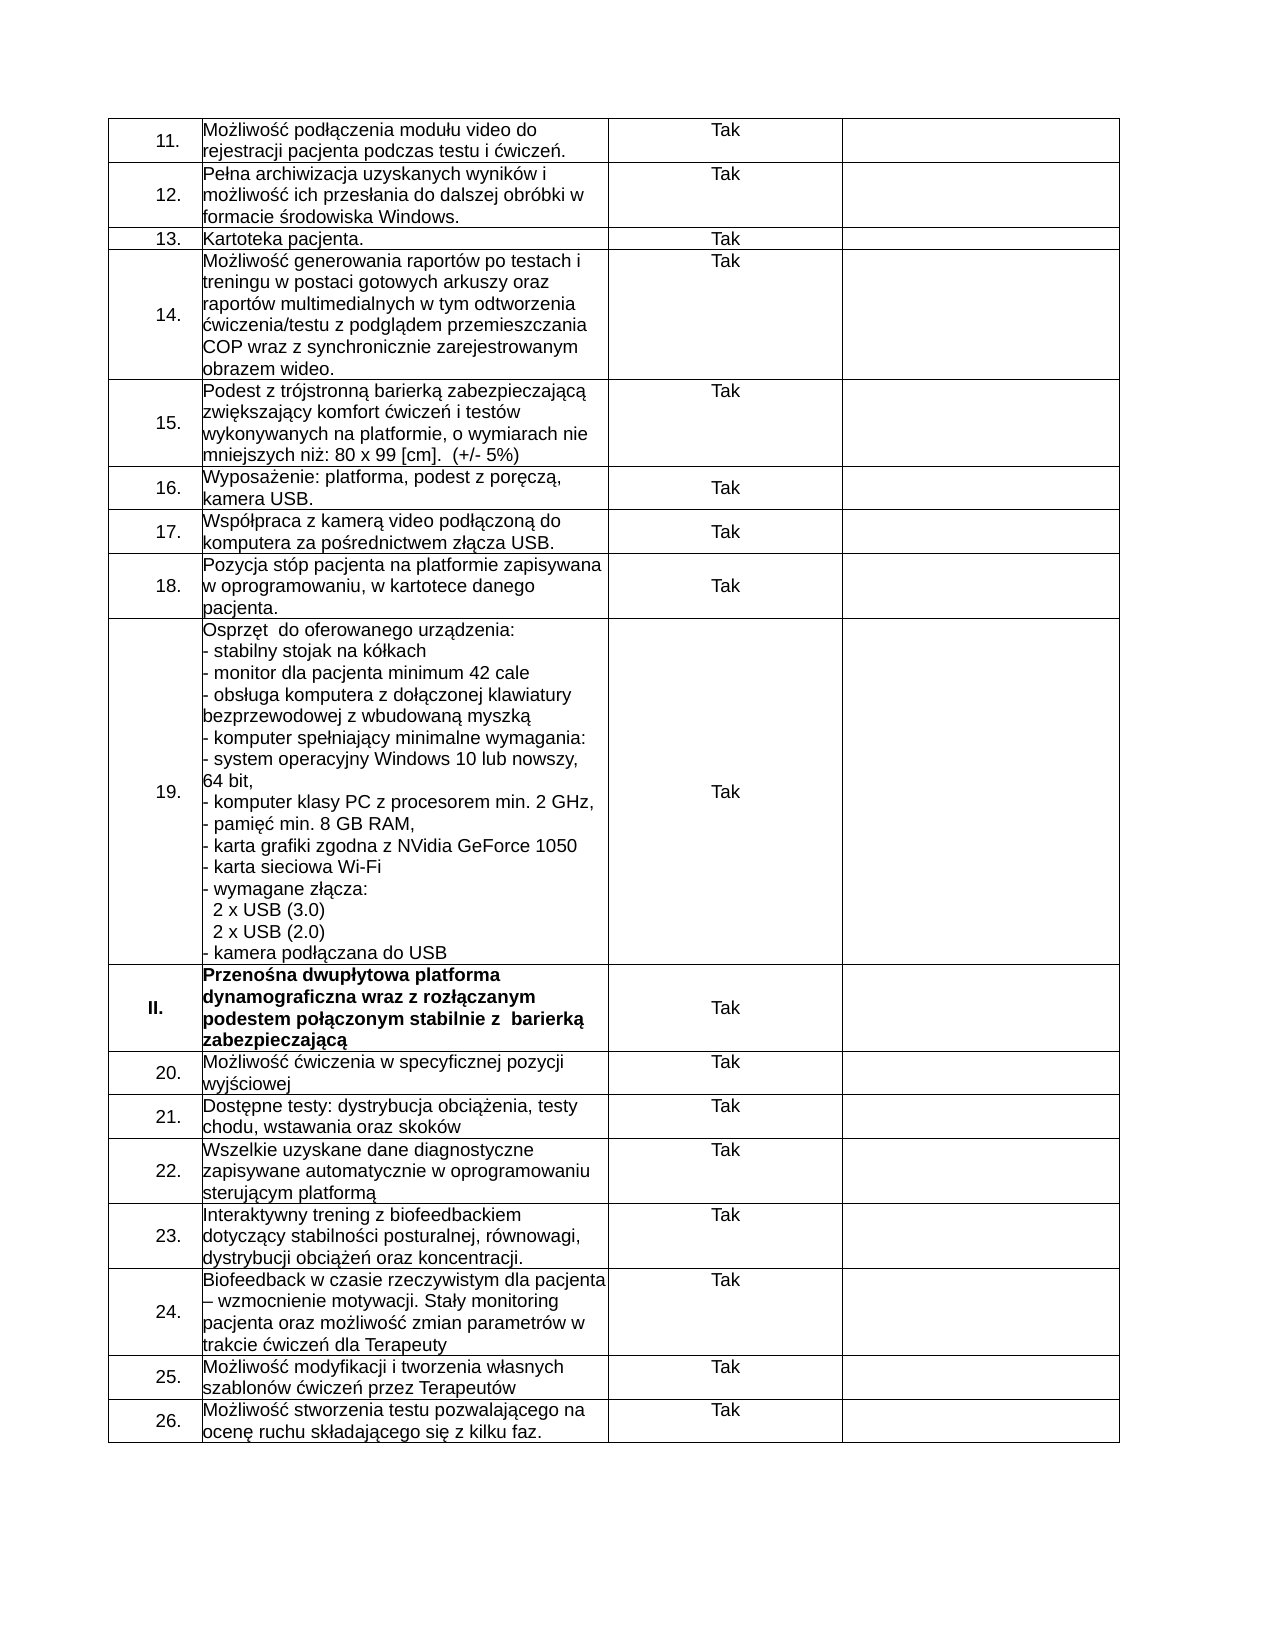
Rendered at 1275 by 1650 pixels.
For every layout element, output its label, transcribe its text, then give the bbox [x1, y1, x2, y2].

table_cell [109, 119, 202, 162]
table_cell [843, 1356, 1119, 1399]
table_cell Tak [609, 1139, 842, 1203]
table_cell Możliwość generowania raportów po testach i treningu w postaci gotowych arkuszy oraz raportów multimedialnych w tym odtworzenia ćwiczenia/testu z podglądem przemieszczania COP wraz z synchronicznie zarejestrowanym obrazem wideo. [203, 250, 608, 379]
table_cell Tak [609, 510, 842, 553]
table_cell Przenośna dwupłytowa platforma dynamograficzna wraz z rozłączanym podestem połączonym stabilnie z barierką zabezpieczającą [203, 965, 608, 1051]
table_cell [109, 510, 202, 553]
table_cell Tak [609, 1269, 842, 1355]
table_cell Możliwość stworzenia testu pozwalającego na ocenę ruchu składającego się z kilku faz. [203, 1400, 608, 1442]
table_cell Współpraca z kamerą video podłączoną do komputera za pośrednictwem złącza USB. [203, 510, 608, 553]
table_cell [843, 619, 1119, 964]
table_cell [843, 467, 1119, 509]
table_cell Podest z trójstronną barierką zabezpieczającą zwiększający komfort ćwiczeń i testów wykonywanych na platformie, o wymiarach nie mniejszych niż: 80 x 99 [cm]. (+/- 5%) [203, 380, 608, 466]
table_cell [109, 554, 202, 618]
table_cell [843, 554, 1119, 618]
table_cell [109, 1052, 202, 1094]
table_cell [109, 1269, 202, 1355]
table_cell [843, 965, 1119, 1051]
table_cell Tak [609, 554, 842, 618]
table_cell [109, 1400, 202, 1442]
table_cell [109, 250, 202, 379]
table_cell [843, 1269, 1119, 1355]
table_cell Tak [609, 619, 842, 964]
table_cell [843, 380, 1119, 466]
table_cell [843, 1400, 1119, 1442]
table_cell [109, 1204, 202, 1268]
table_cell [843, 250, 1119, 379]
table_cell Tak [609, 1204, 842, 1268]
table_cell II. [109, 965, 202, 1051]
table_cell [843, 510, 1119, 553]
table_cell [843, 119, 1119, 162]
table_cell Wyposażenie: platforma, podest z poręczą, kamera USB. [203, 467, 608, 509]
table_cell [109, 1095, 202, 1138]
table_cell Biofeedback w czasie rzeczywistym dla pacjenta – wzmocnienie motywacji. Stały monitoring pacjenta oraz możliwość zmian parametrów w trakcie ćwiczeń dla Terapeuty [203, 1269, 608, 1355]
table_cell [843, 1052, 1119, 1094]
table_cell [109, 163, 202, 227]
table_cell Tak [609, 1356, 842, 1399]
table_cell Tak [609, 965, 842, 1051]
table_cell Tak [609, 1400, 842, 1442]
table_cell Osprzęt do oferowanego urządzenia: - stabilny stojak na kółkach - monitor dla pacjenta minimum 42 cale - obsługa komputera z dołączonej klawiatury bezprzewodowej z wbudowaną myszką - komputer spełniający minimalne wymagania: - system operacyjny Windows 10 lub nowszy, 64 bit, - komputer klasy PC z procesorem min. 2 GHz, - pamięć min. 8 GB RAM, - karta grafiki zgodna z NVidia GeForce 1050 - karta sieciowa Wi-Fi - wymagane złącza: 2 x USB (3.0) 2 x USB (2.0) - kamera podłączana do USB [203, 619, 608, 964]
table_cell [109, 380, 202, 466]
table_cell [109, 467, 202, 509]
table_cell [843, 163, 1119, 227]
table_cell Wszelkie uzyskane dane diagnostyczne zapisywane automatycznie w oprogramowaniu sterującym platformą [203, 1139, 608, 1203]
table_cell Pozycja stóp pacjenta na platformie zapisywana w oprogramowaniu, w kartotece danego pacjenta. [203, 554, 608, 618]
table_cell Kartoteka pacjenta. [203, 228, 608, 249]
table_cell [109, 228, 202, 249]
table_cell [109, 1139, 202, 1203]
table_cell Dostępne testy: dystrybucja obciążenia, testy chodu, wstawania oraz skoków [203, 1095, 608, 1138]
table_cell Interaktywny trening z biofeedbackiem dotyczący stabilności posturalnej, równowagi, dystrybucji obciążeń oraz koncentracji. [203, 1204, 608, 1268]
table_cell Tak [609, 228, 842, 249]
table_cell Tak [609, 1095, 842, 1138]
table_cell [843, 1139, 1119, 1203]
table_cell Tak [609, 163, 842, 227]
table_cell Tak [609, 119, 842, 162]
table_cell Tak [609, 467, 842, 509]
table_cell [109, 1356, 202, 1399]
table_cell Możliwość podłączenia modułu video do rejestracji pacjenta podczas testu i ćwiczeń. [203, 119, 608, 162]
table_cell Pełna archiwizacja uzyskanych wyników i możliwość ich przesłania do dalszej obróbki w formacie środowiska Windows. [203, 163, 608, 227]
table_cell [843, 1095, 1119, 1138]
table_cell [109, 619, 202, 964]
table_cell [843, 1204, 1119, 1268]
table_cell [843, 228, 1119, 249]
table_cell Możliwość ćwiczenia w specyficznej pozycji wyjściowej [203, 1052, 608, 1094]
table_cell Tak [609, 250, 842, 379]
table_cell Możliwość modyfikacji i tworzenia własnych szablonów ćwiczeń przez Terapeutów [203, 1356, 608, 1399]
table_cell Tak [609, 1052, 842, 1094]
table_cell Tak [609, 380, 842, 466]
